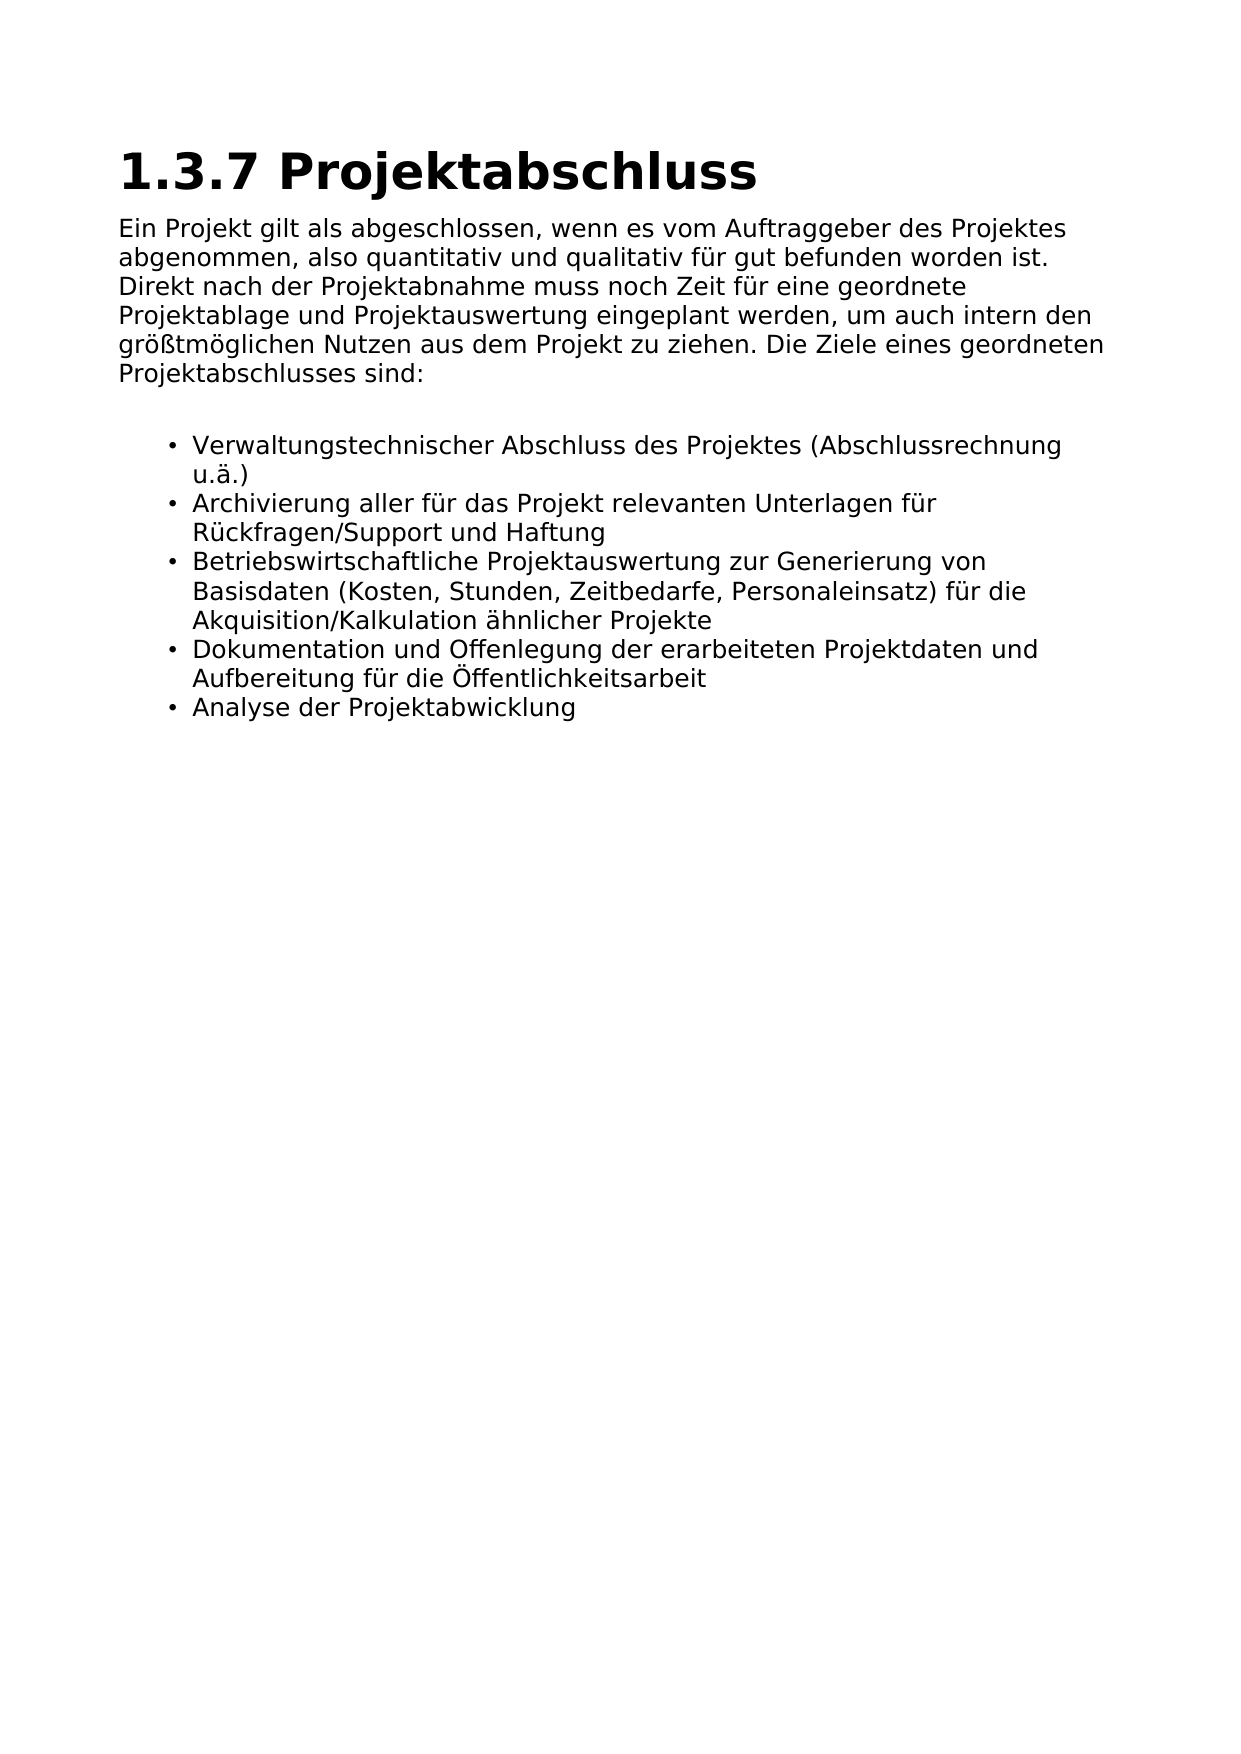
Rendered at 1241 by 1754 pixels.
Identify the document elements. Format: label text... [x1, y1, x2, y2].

text Ein Projekt gilt als abgeschlossen, wenn es vom Auftraggeber des Projektes abgenommen, also quantitativ und qualitativ für gut befunden worden ist. Direkt nach der Projektabnahme muss noch Zeit für eine geordnete Projektablage und Projektauswertung eingeplant werden, um auch intern den größtmöglichen Nutzen aus dem Projekt zu ziehen. Die Ziele eines geordneten Projektabschlusses sind: [118, 214, 1122, 389]
list Dokumentation und Offenlegung der erarbeiteten Projektdaten und Aufbereitung für die Öffentlichkeitsarbeit [177, 635, 1122, 693]
list Archivierung aller für das Projekt relevanten Unterlagen für Rückfragen/Support und Haftung [177, 489, 1122, 547]
list Analyse der Projektabwicklung [177, 693, 1122, 722]
list Verwaltungstechnischer Abschluss des Projektes (Abschlussrechnung u.ä.) [177, 431, 1122, 489]
list Betriebswirtschaftliche Projektauswertung zur Generierung von Basisdaten (Kosten, Stunden, Zeitbedarfe, Personaleinsatz) für die Akquisition/Kalkulation ähnlicher Projekte [177, 547, 1122, 635]
subtitle 1.3.7 Projektabschluss [118, 143, 1122, 201]
